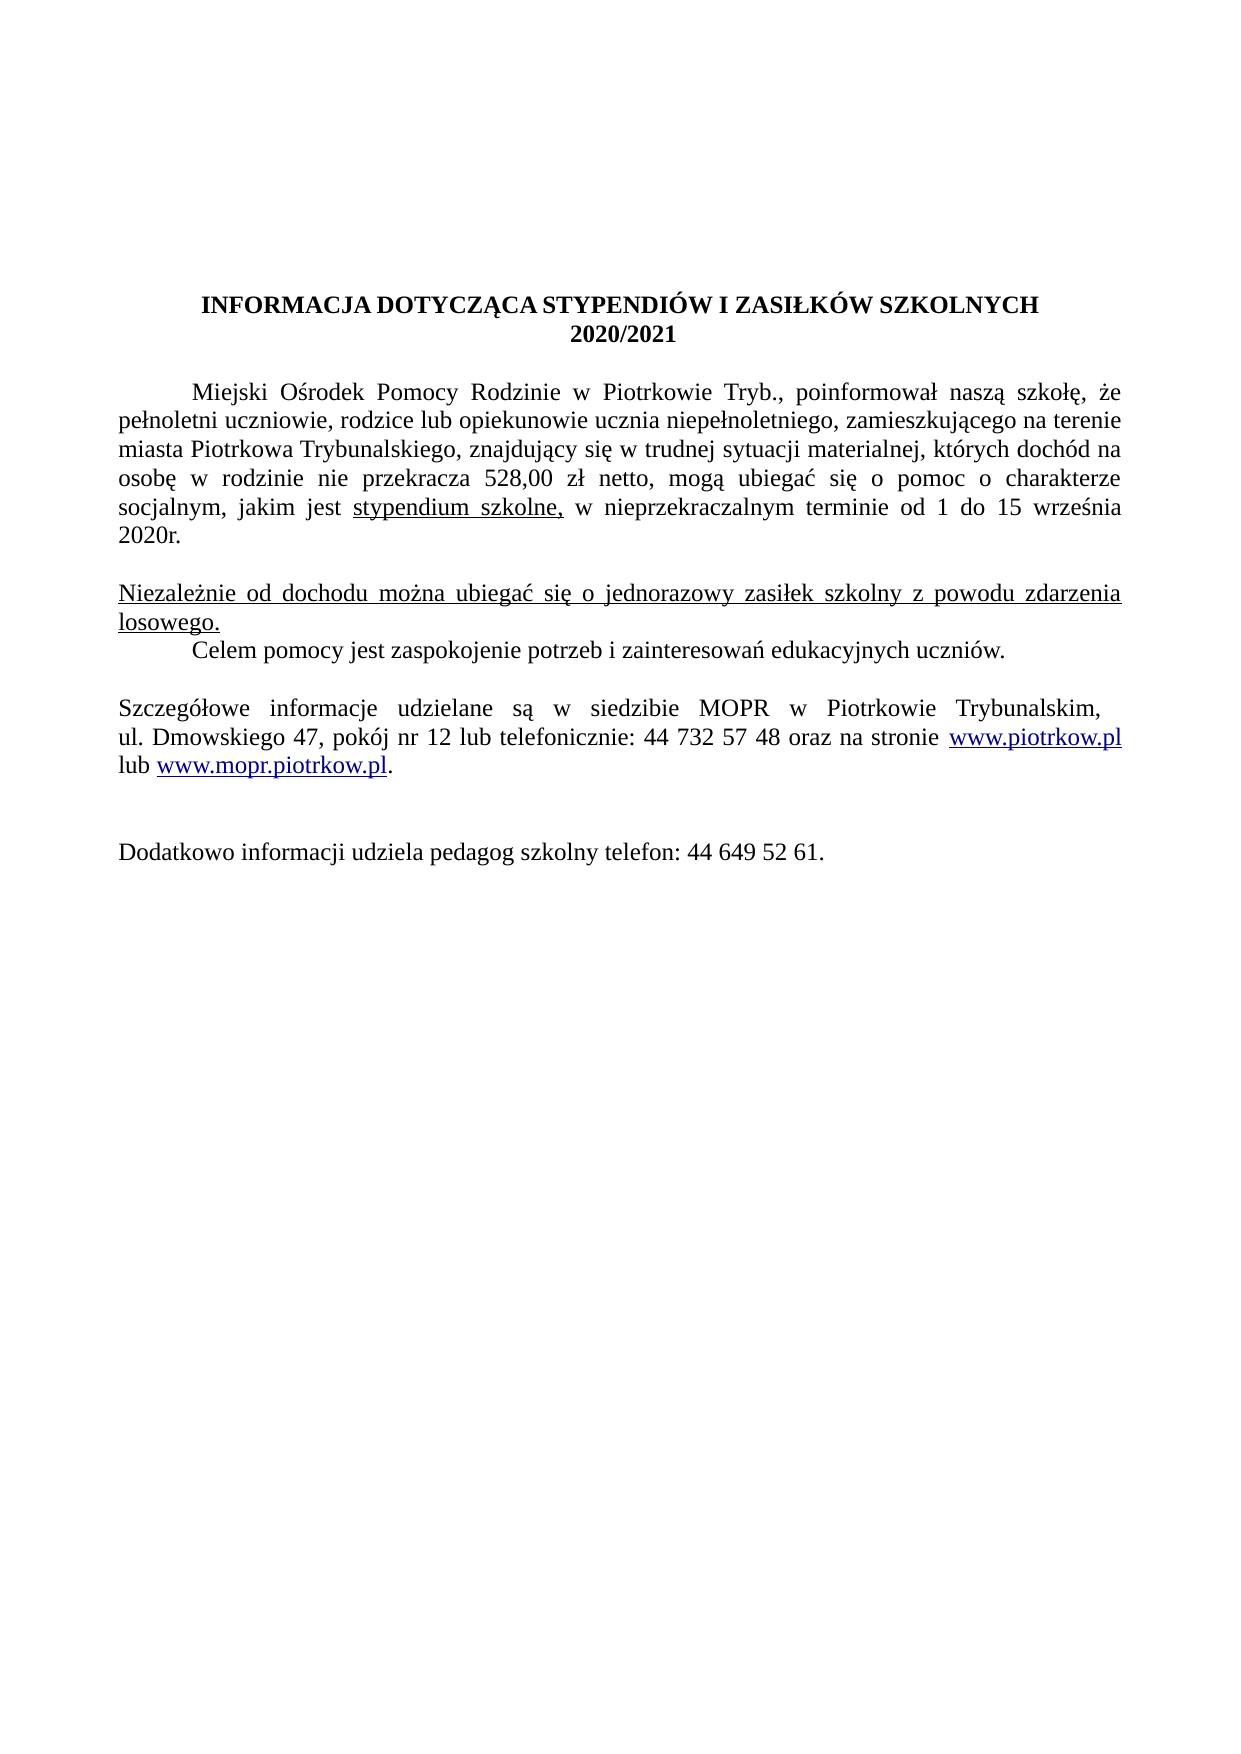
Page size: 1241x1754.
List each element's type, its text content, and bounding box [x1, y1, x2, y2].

text Niezależnie od dochodu można ubiegać się o jednorazowy zasiłek szkolny z powodu zdarzenia [118, 578, 1122, 603]
text Miejski Ośrodek Pomocy Rodzinie w Piotrkowie Tryb., poinformował naszą szkołę, że pełnoletni uczniowie, rodzice lub opiekunowie ucznia niepełnoletniego, zamieszkującego na terenie miasta Piotrkowa Trybunalskiego, znajdujący się w trudnej sytuacji materialnej, których dochód na osobę w rodzinie nie przekracza 528,00 zł netto, mogą ubiegać się o pomoc o charakterze socjalnym, jakim jest stypendium szkolne, w nieprzekraczalnym terminie od 1 do 15 września 2020r. [118, 377, 1122, 549]
text Celem pomocy jest zaspokojenie potrzeb i zainteresowań edukacyjnych uczniów. [118, 636, 1122, 664]
text 2020/2021 [118, 319, 1122, 348]
text INFORMACJA DOTYCZĄCA STYPENDIÓW I ZASIŁKÓW SZKOLNYCH [118, 291, 1122, 319]
text Dodatkowo informacji udziela pedagog szkolny telefon: 44 649 52 61. [118, 837, 1122, 866]
text losowego. [118, 604, 1122, 636]
text Szczegółowe informacje udzielane są w siedzibie MOPR w Piotrkowie Trybunalskim, ul. Dmowskiego 47, pokój nr 12 lub telefonicznie: 44 732 57 48 oraz na stronie www.piotrkow.pl lub www.mopr.piotrkow.pl. [118, 693, 1122, 779]
